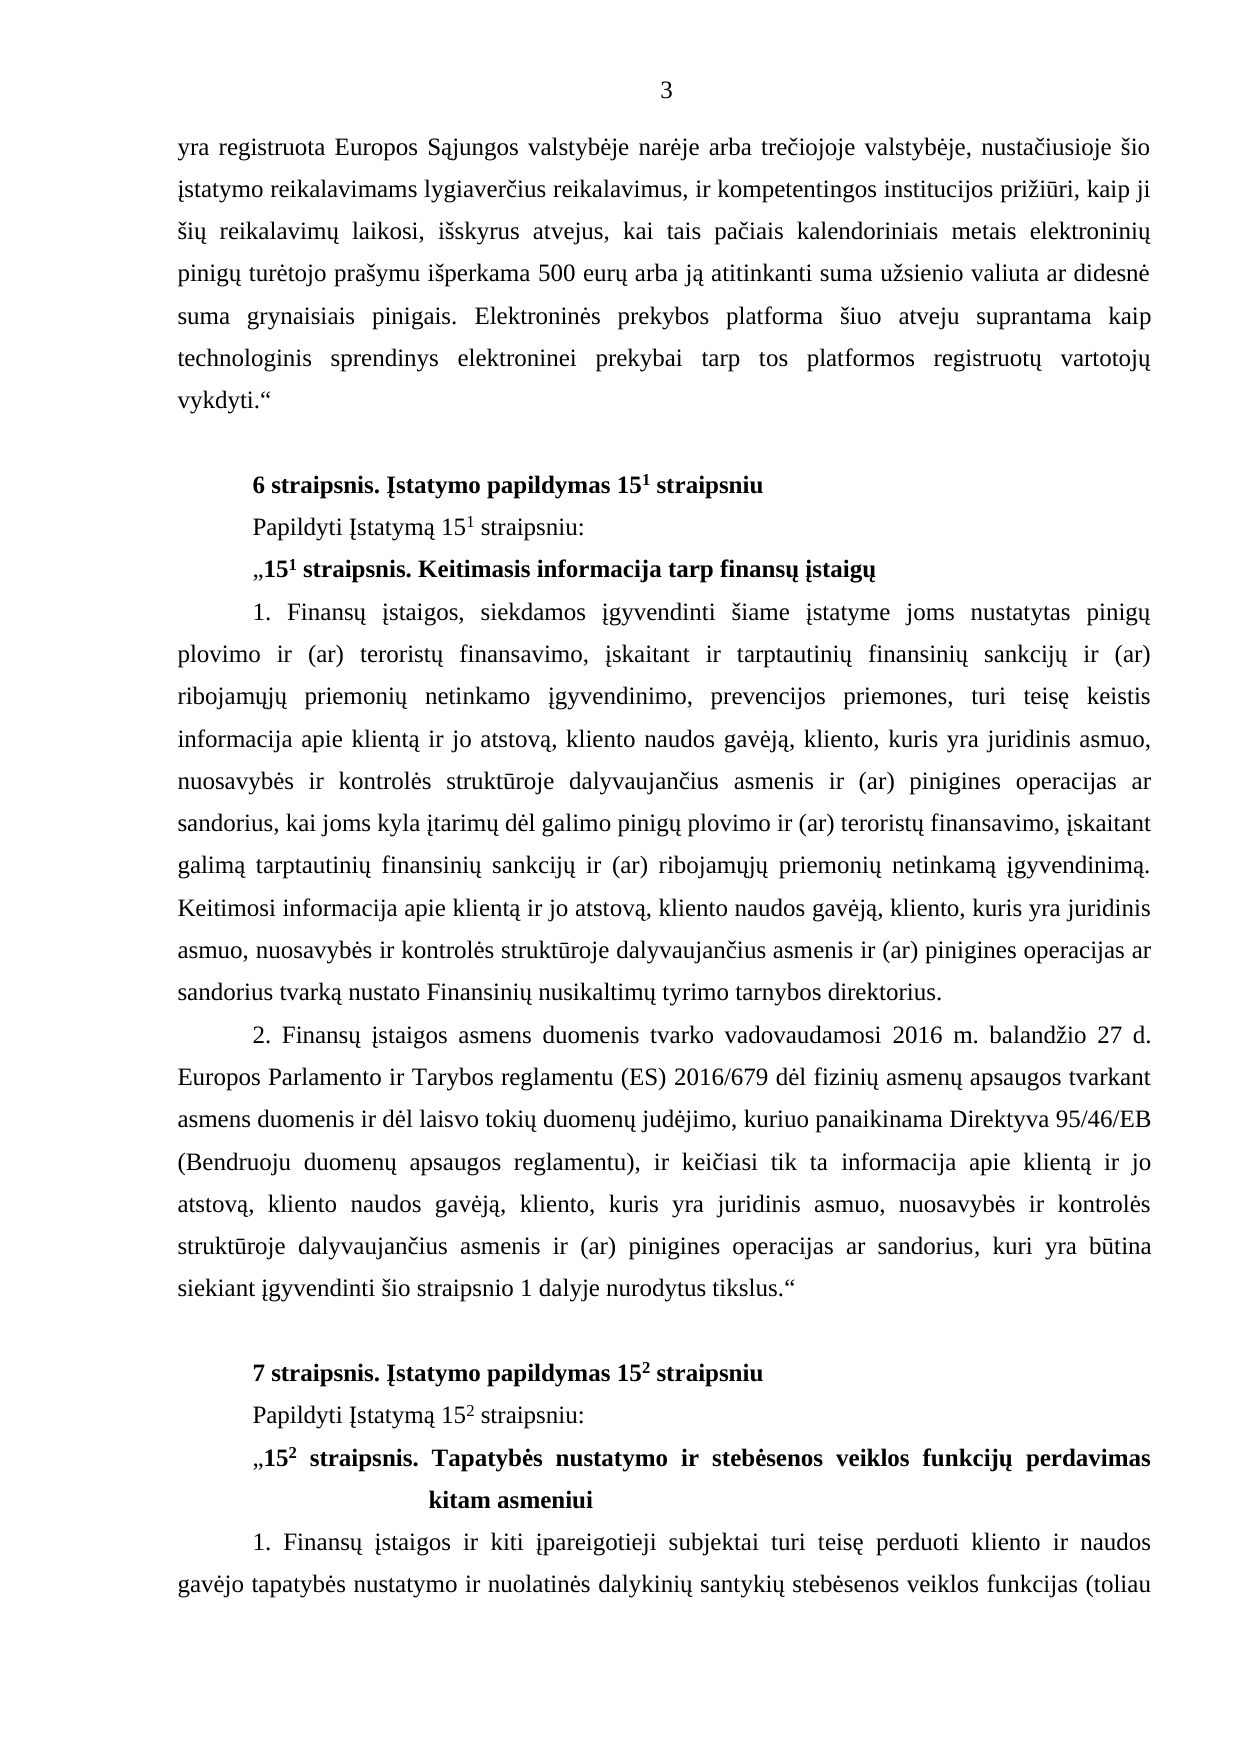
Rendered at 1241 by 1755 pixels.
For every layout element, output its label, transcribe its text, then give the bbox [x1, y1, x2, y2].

text 6 straipsnis. Įstatymo papildymas 151 straipsniu [177, 456, 1152, 499]
text Papildyti Įstatymą 152 straipsniu: [177, 1387, 1152, 1429]
text „152 straipsnis. Tapatybės nustatymo ir stebėsenos veiklos funkcijų perdavimas kitam asmeniui [252, 1429, 1152, 1514]
text 7 straipsnis. Įstatymo papildymas 152 straipsniu [177, 1344, 1152, 1387]
text 2. Finansų įstaigos asmens duomenis tvarko vadovaudamosi 2016 m. balandžio 27 d. Europos Parlamento ir Tarybos reglamentu (ES) 2016/679 dėl fizinių asmenų apsaugos tvarkant asmens duomenis ir dėl laisvo tokių duomenų judėjimo, kuriuo panaikinama Direktyva 95/46/EB (Bendruoju duomenų apsaugos reglamentu), ir keičiasi tik ta informacija apie klientą ir jo atstovą, kliento naudos gavėją, kliento, kuris yra juridinis asmuo, nuosavybės ir kontrolės struktūroje dalyvaujančius asmenis ir (ar) pinigines operacijas ar sandorius, kuri yra būtina siekiant įgyvendinti šio straipsnio 1 dalyje nurodytus tikslus.“ [177, 1006, 1152, 1302]
text „151 straipsnis. Keitimasis informacija tarp finansų įstaigų [177, 541, 1152, 583]
text yra registruota Europos Sąjungos valstybėje narėje arba trečiojoje valstybėje, nustačiusioje šio įstatymo reikalavimams lygiaverčius reikalavimus, ir kompetentingos institucijos prižiūri, kaip ji šių reikalavimų laikosi, išskyrus atvejus, kai tais pačiais kalendoriniais metais elektroninių pinigų turėtojo prašymu išperkama 500 eurų arba ją atitinkanti suma užsienio valiuta ar didesnė suma grynaisiais pinigais. Elektroninės prekybos platforma šiuo atveju suprantama kaip technologinis sprendinys elektroninei prekybai tarp tos platformos registruotų vartotojų vykdyti.“ [177, 118, 1152, 414]
text Papildyti Įstatymą 151 straipsniu: [177, 499, 1152, 541]
text 1. Finansų įstaigos, siekdamos įgyvendinti šiame įstatyme joms nustatytas pinigų plovimo ir (ar) teroristų finansavimo, įskaitant ir tarptautinių finansinių sankcijų ir (ar) ribojamųjų priemonių netinkamo įgyvendinimo, prevencijos priemones, turi teisę keistis informacija apie klientą ir jo atstovą, kliento naudos gavėją, kliento, kuris yra juridinis asmuo, nuosavybės ir kontrolės struktūroje dalyvaujančius asmenis ir (ar) pinigines operacijas ar sandorius, kai joms kyla įtarimų dėl galimo pinigų plovimo ir (ar) teroristų finansavimo, įskaitant galimą tarptautinių finansinių sankcijų ir (ar) ribojamųjų priemonių netinkamą įgyvendinimą. Keitimosi informacija apie klientą ir jo atstovą, kliento naudos gavėją, kliento, kuris yra juridinis asmuo, nuosavybės ir kontrolės struktūroje dalyvaujančius asmenis ir (ar) pinigines operacijas ar sandorius tvarką nustato Finansinių nusikaltimų tyrimo tarnybos direktorius. [177, 583, 1152, 1006]
text 1. Finansų įstaigos ir kiti įpareigotieji subjektai turi teisę perduoti kliento ir naudos gavėjo tapatybės nustatymo ir nuolatinės dalykinių santykių stebėsenos veiklos funkcijas (toliau [177, 1514, 1152, 1598]
